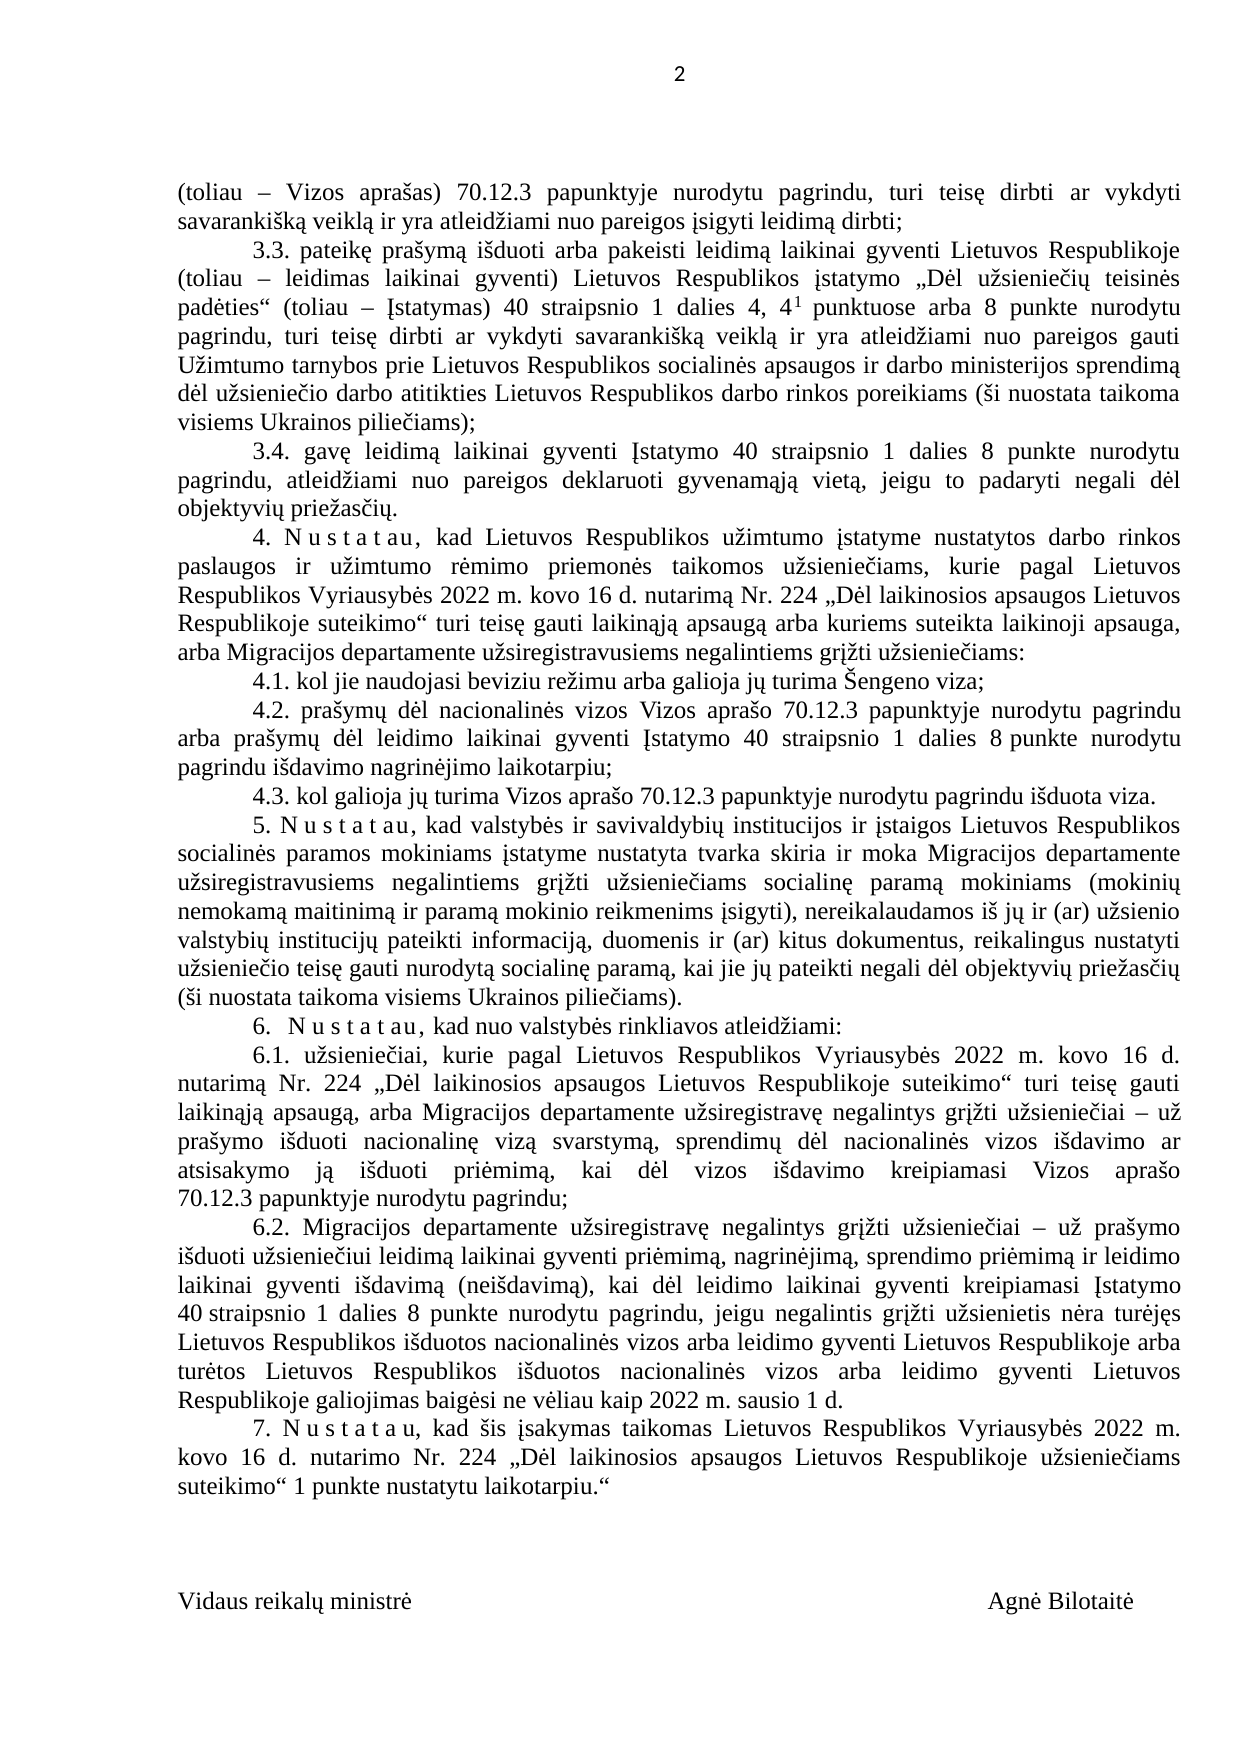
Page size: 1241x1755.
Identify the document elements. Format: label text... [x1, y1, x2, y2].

text 4.1. kol jie naudojasi beviziu režimu arba galioja jų turima Šengeno viza; [177, 666, 1181, 695]
text Vidaus reikalų ministrė Agnė Bilotaitė [177, 1586, 1181, 1615]
text 4.3. kol galioja jų turima Vizos aprašo 70.12.3 papunktyje nurodytu pagrindu išduota viza. [177, 781, 1181, 810]
text 6.2. Migracijos departamente užsiregistravę negalintys grįžti užsieniečiai – už prašymo išduoti užsieniečiui leidimą laikinai gyventi priėmimą, nagrinėjimą, sprendimo priėmimą ir leidimo laikinai gyventi išdavimą (neišdavimą), kai dėl leidimo laikinai gyventi kreipiamasi Įstatymo 40 straipsnio 1 dalies 8 punkte nurodytu pagrindu, jeigu negalintis grįžti užsienietis nėra turėjęs Lietuvos Respublikos išduotos nacionalinės vizos arba leidimo gyventi Lietuvos Respublikoje arba turėtos Lietuvos Respublikos išduotos nacionalinės vizos arba leidimo gyventi Lietuvos Respublikoje galiojimas baigėsi ne vėliau kaip 2022 m. sausio 1 d. [177, 1212, 1181, 1413]
text (toliau – Vizos aprašas) 70.12.3 papunktyje nurodytu pagrindu, turi teisę dirbti ar vykdyti savarankišką veiklą ir yra atleidžiami nuo pareigos įsigyti leidimą dirbti; [177, 177, 1181, 235]
text 3.4. gavę leidimą laikinai gyventi Įstatymo 40 straipsnio 1 dalies 8 punkte nurodytu pagrindu, atleidžiami nuo pareigos deklaruoti gyvenamąją vietą, jeigu to padaryti negali dėl objektyvių priežasčių. [177, 436, 1181, 522]
text 6.1. užsieniečiai, kurie pagal Lietuvos Respublikos Vyriausybės 2022 m. kovo 16 d. nutarimą Nr. 224 „Dėl laikinosios apsaugos Lietuvos Respublikoje suteikimo“ turi teisę gauti laikinąją apsaugą, arba Migracijos departamente užsiregistravę negalintys grįžti užsieniečiai – už prašymo išduoti nacionalinę vizą svarstymą, sprendimų dėl nacionalinės vizos išdavimo ar atsisakymo ją išduoti priėmimą, kai dėl vizos išdavimo kreipiamasi Vizos aprašo 70.12.3 papunktyje nurodytu pagrindu; [177, 1040, 1181, 1212]
text 7. Nustatau, kad šis įsakymas taikomas Lietuvos Respublikos Vyriausybės 2022 m. kovo 16 d. nutarimo Nr. 224 „Dėl laikinosios apsaugos Lietuvos Respublikoje užsieniečiams suteikimo“ 1 punkte nustatytu laikotarpiu.“ [177, 1413, 1181, 1500]
text 4. Nustatau, kad Lietuvos Respublikos užimtumo įstatyme nustatytos darbo rinkos paslaugos ir užimtumo rėmimo priemonės taikomos užsieniečiams, kurie pagal Lietuvos Respublikos Vyriausybės 2022 m. kovo 16 d. nutarimą Nr. 224 „Dėl laikinosios apsaugos Lietuvos Respublikoje suteikimo“ turi teisę gauti laikinąją apsaugą arba kuriems suteikta laikinoji apsauga, arba Migracijos departamente užsiregistravusiems negalintiems grįžti užsieniečiams: [177, 522, 1181, 666]
text 6. Nustatau, kad nuo valstybės rinkliavos atleidžiami: [177, 1011, 1181, 1040]
text 5. Nustatau, kad valstybės ir savivaldybių institucijos ir įstaigos Lietuvos Respublikos socialinės paramos mokiniams įstatyme nustatyta tvarka skiria ir moka Migracijos departamente užsiregistravusiems negalintiems grįžti užsieniečiams socialinę paramą mokiniams (mokinių nemokamą maitinimą ir paramą mokinio reikmenims įsigyti), nereikalaudamos iš jų ir (ar) užsienio valstybių institucijų pateikti informaciją, duomenis ir (ar) kitus dokumentus, reikalingus nustatyti užsieniečio teisę gauti nurodytą socialinę paramą, kai jie jų pateikti negali dėl objektyvių priežasčių (ši nuostata taikoma visiems Ukrainos piliečiams). [177, 810, 1181, 1011]
text 4.2. prašymų dėl nacionalinės vizos Vizos aprašo 70.12.3 papunktyje nurodytu pagrindu arba prašymų dėl leidimo laikinai gyventi Įstatymo 40 straipsnio 1 dalies 8 punkte nurodytu pagrindu išdavimo nagrinėjimo laikotarpiu; [177, 695, 1181, 781]
text 3.3. pateikę prašymą išduoti arba pakeisti leidimą laikinai gyventi Lietuvos Respublikoje (toliau – leidimas laikinai gyventi) Lietuvos Respublikos įstatymo „Dėl užsieniečių teisinės padėties“ (toliau – Įstatymas) 40 straipsnio 1 dalies 4, 41 punktuose arba 8 punkte nurodytu pagrindu, turi teisę dirbti ar vykdyti savarankišką veiklą ir yra atleidžiami nuo pareigos gauti Užimtumo tarnybos prie Lietuvos Respublikos socialinės apsaugos ir darbo ministerijos sprendimą dėl užsieniečio darbo atitikties Lietuvos Respublikos darbo rinkos poreikiams (ši nuostata taikoma visiems Ukrainos piliečiams); [177, 235, 1181, 436]
